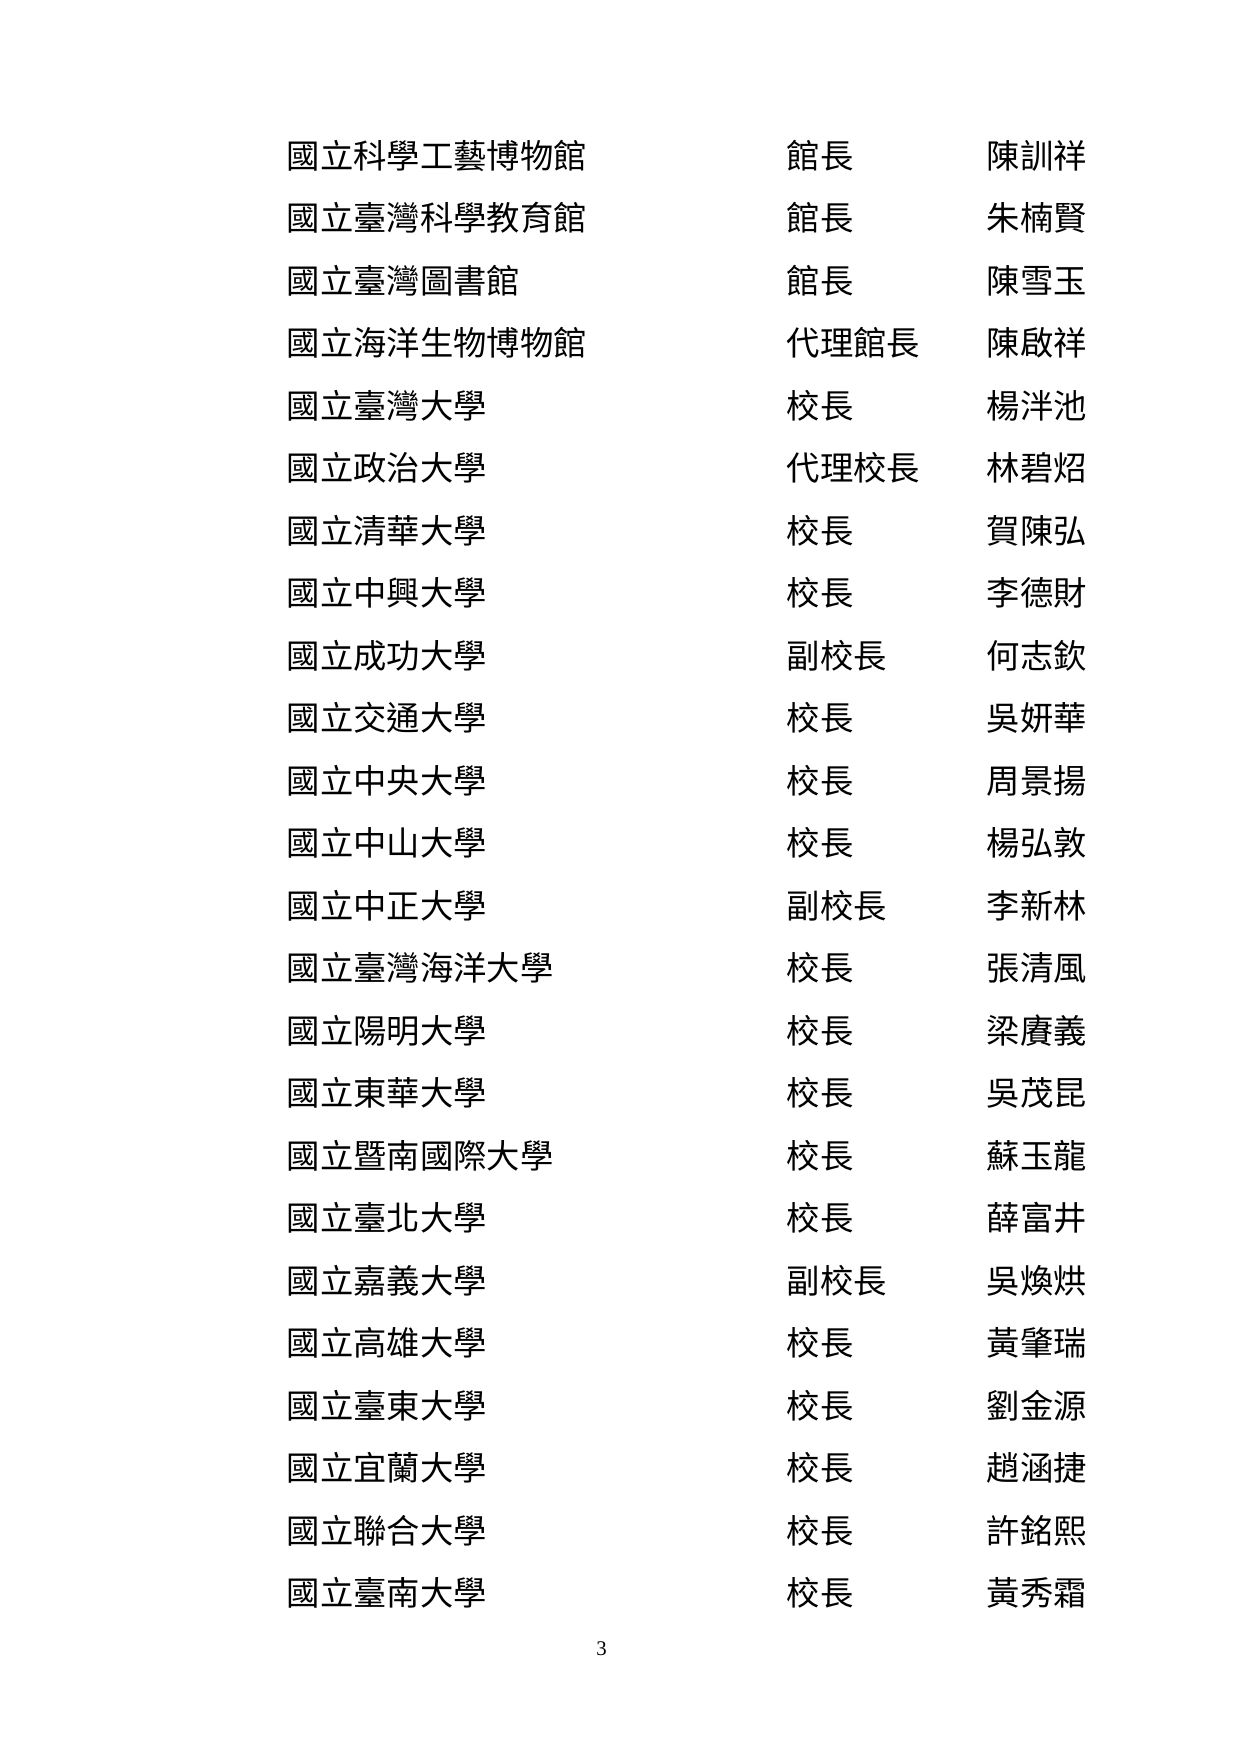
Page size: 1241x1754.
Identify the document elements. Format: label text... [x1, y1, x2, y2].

text 國立臺南大學 校長 黃秀霜 [120, 1550, 1168, 1612]
text 國立宜蘭大學 校長 趙涵捷 [120, 1425, 1168, 1487]
text 國立中央大學 校長 周景揚 [120, 737, 1168, 800]
text 國立中山大學 校長 楊弘敦 [120, 800, 1168, 862]
text 國立臺灣圖書館 館長 陳雪玉 [120, 237, 1168, 300]
text 國立海洋生物博物館 代理館長 陳啟祥 [120, 300, 1168, 362]
text 國立成功大學 副校長 何志欽 [120, 612, 1168, 675]
text 國立暨南國際大學 校長 蘇玉龍 [120, 1112, 1168, 1175]
text 國立中正大學 副校長 李新林 [120, 862, 1168, 925]
text 國立清華大學 校長 賀陳弘 [120, 487, 1168, 550]
text 國立臺灣科學教育館 館長 朱楠賢 [120, 175, 1168, 237]
text 國立科學工藝博物館 館長 陳訓祥 [120, 112, 1168, 175]
text 國立交通大學 校長 吳妍華 [120, 675, 1168, 737]
text 國立中興大學 校長 李德財 [120, 550, 1168, 612]
text 國立臺灣海洋大學 校長 張清風 [120, 925, 1168, 987]
text 國立東華大學 校長 吳茂昆 [120, 1050, 1168, 1112]
text 國立臺灣大學 校長 楊泮池 [120, 362, 1168, 425]
text 國立臺東大學 校長 劉金源 [120, 1362, 1168, 1425]
text 國立政治大學 代理校長 林碧炤 [120, 425, 1168, 487]
text 國立陽明大學 校長 梁賡義 [120, 987, 1168, 1050]
text 國立臺北大學 校長 薛富井 [120, 1175, 1168, 1237]
text 國立嘉義大學 副校長 吳煥烘 [120, 1237, 1168, 1300]
text 國立聯合大學 校長 許銘熙 [120, 1487, 1168, 1550]
text 國立高雄大學 校長 黃肇瑞 [120, 1300, 1168, 1362]
